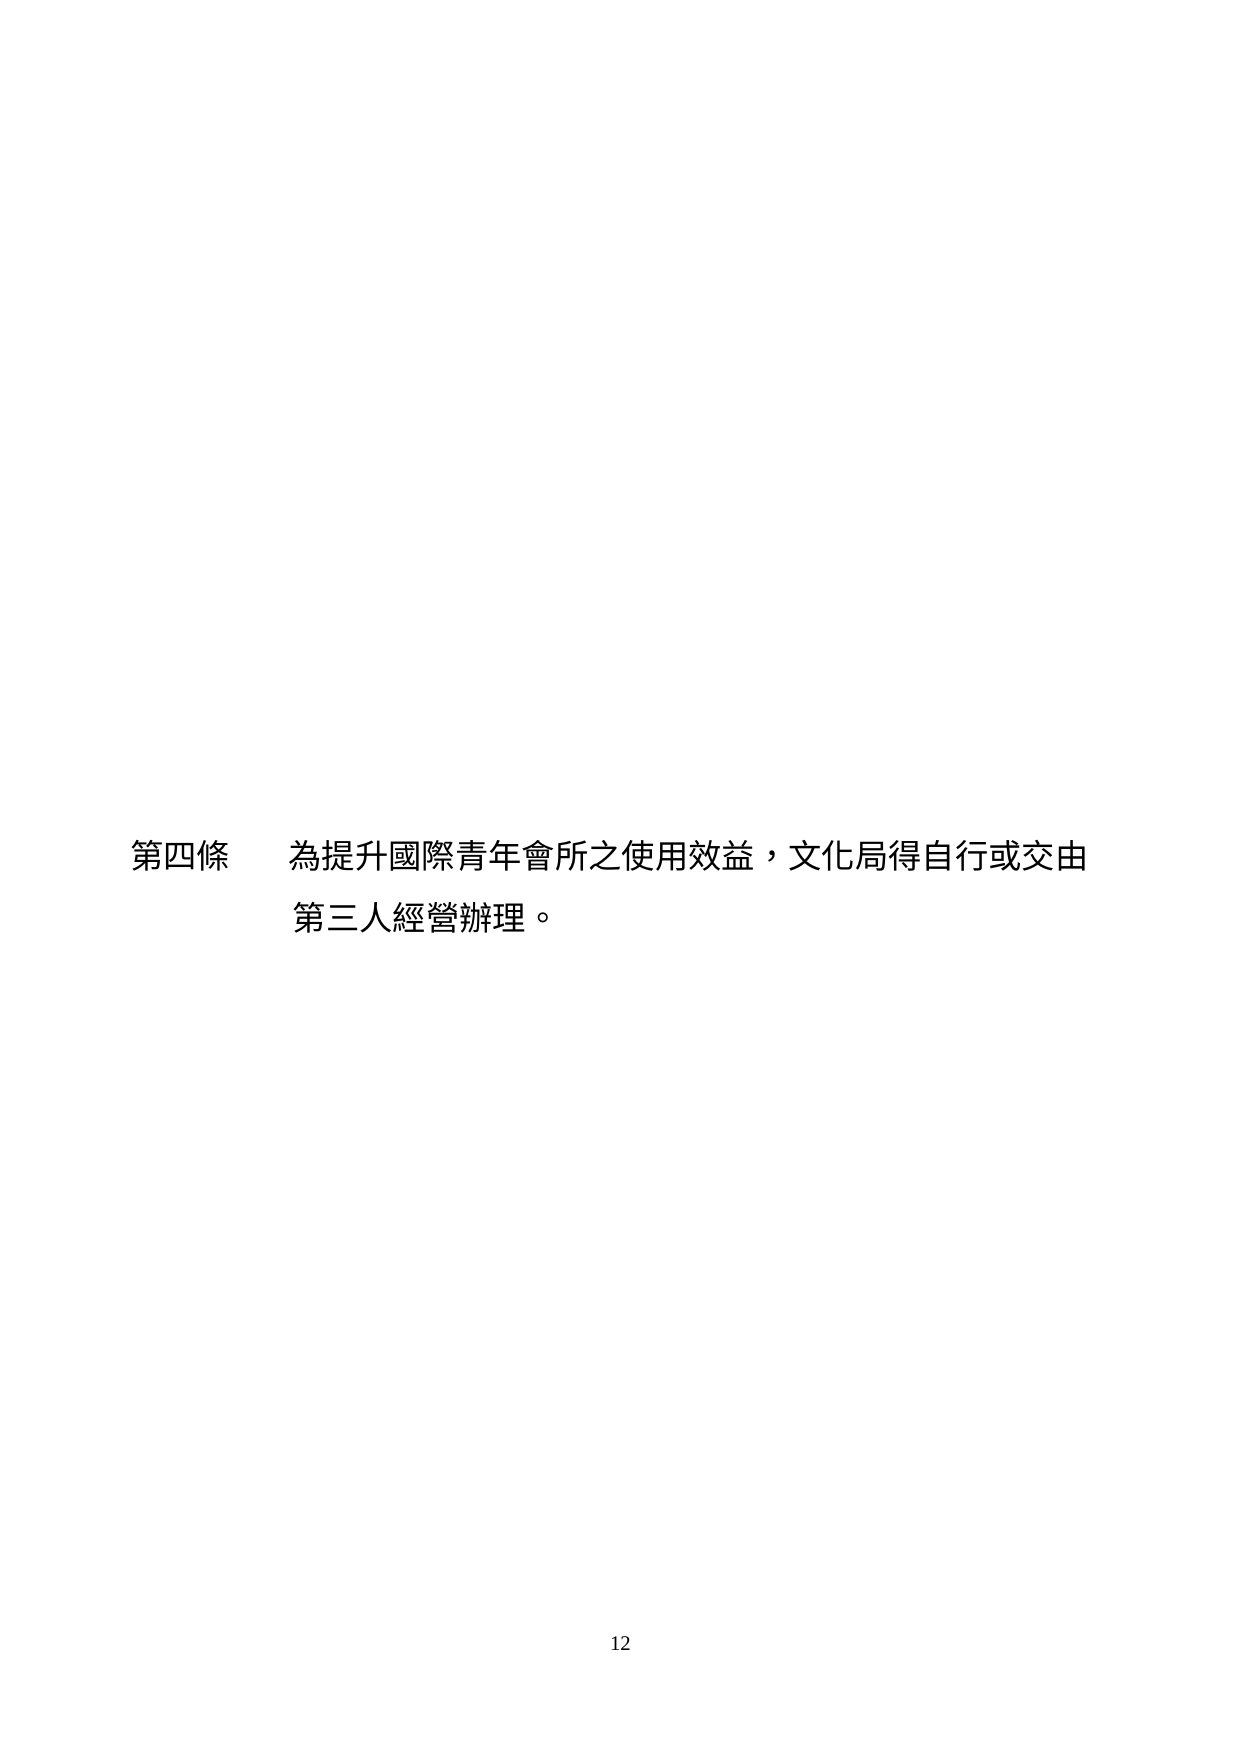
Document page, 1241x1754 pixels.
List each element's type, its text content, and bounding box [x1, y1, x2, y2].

text 第四條 為提升國際青年會所之使用效益，文化局得自行或交由第三人經營辦理。 [130, 812, 1110, 937]
